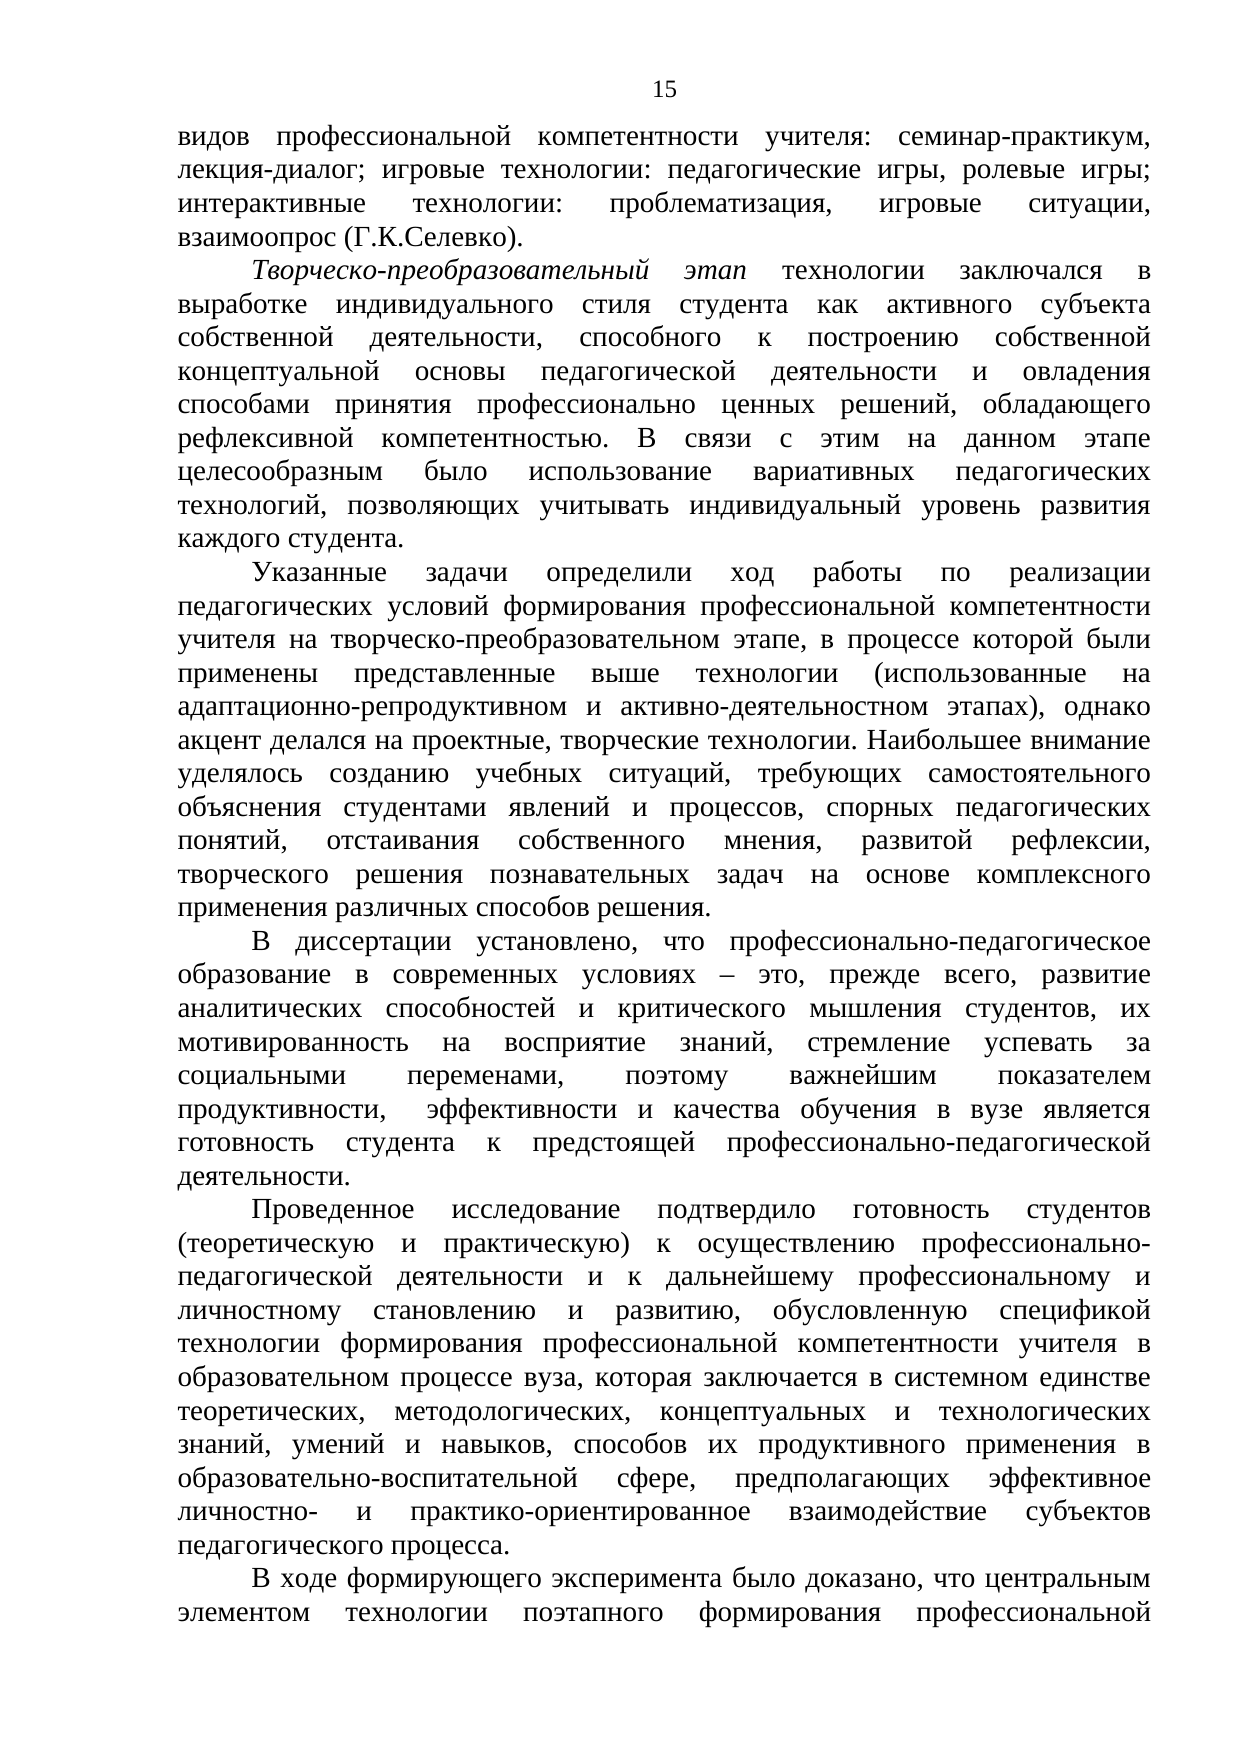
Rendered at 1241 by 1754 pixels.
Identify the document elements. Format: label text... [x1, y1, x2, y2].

text Творческо-преобразовательный этап технологии заключался в выработке индивидуального стиля студента как активного субъекта собственной деятельности, способного к построению собственной концептуальной основы педагогической деятельности и овладения способами принятия профессионально ценных решений, обладающего рефлексивной компетентностью. В связи с этим на данном этапе целесообразным было использование вариативных педагогических технологий, позволяющих учитывать индивидуальный уровень развития каждого студента. [177, 252, 1152, 554]
text видов профессиональной компетентности учителя: семинар-практикум, лекция-диалог; игровые технологии: педагогические игры, ролевые игры; интерактивные технологии: проблематизация, игровые ситуации, взаимоопрос (Г.К.Селевко). [177, 118, 1152, 252]
text В диссертации установлено, что профессионально-педагогическое образование в современных условиях – это, прежде всего, развитие аналитических способностей и критического мышления студентов, их мотивированность на восприятие знаний, стремление успевать за социальными переменами, поэтому важнейшим показателем продуктивности, эффективности и качества обучения в вузе является готовность студента к предстоящей профессионально-педагогической деятельности. [177, 923, 1152, 1191]
text В ходе формирующего эксперимента было доказано, что центральным элементом технологии поэтапного формирования профессиональной [177, 1560, 1152, 1627]
text Указанные задачи определили ход работы по реализации педагогических условий формирования профессиональной компетентности учителя на творческо-преобразовательном этапе, в процессе которой были применены представленные выше технологии (использованные на адаптационно-репродуктивном и активно-деятельностном этапах), однако акцент делался на проектные, творческие технологии. Наибольшее внимание уделялось созданию учебных ситуаций, требующих самостоятельного объяснения студентами явлений и процессов, спорных педагогических понятий, отстаивания собственного мнения, развитой рефлексии, творческого решения познавательных задач на основе комплексного применения различных способов решения. [177, 554, 1152, 923]
text Проведенное исследование подтвердило готовность студентов (теоретическую и практическую) к осуществлению профессионально-педагогической деятельности и к дальнейшему профессиональному и личностному становлению и развитию, обусловленную спецификой технологии формирования профессиональной компетентности учителя в образовательном процессе вуза, которая заключается в системном единстве теоретических, методологических, концептуальных и технологических знаний, умений и навыков, способов их продуктивного применения в образовательно-воспитательной сфере, предполагающих эффективное личностно- и практико-ориентированное взаимодействие субъектов педагогического процесса. [177, 1191, 1152, 1560]
